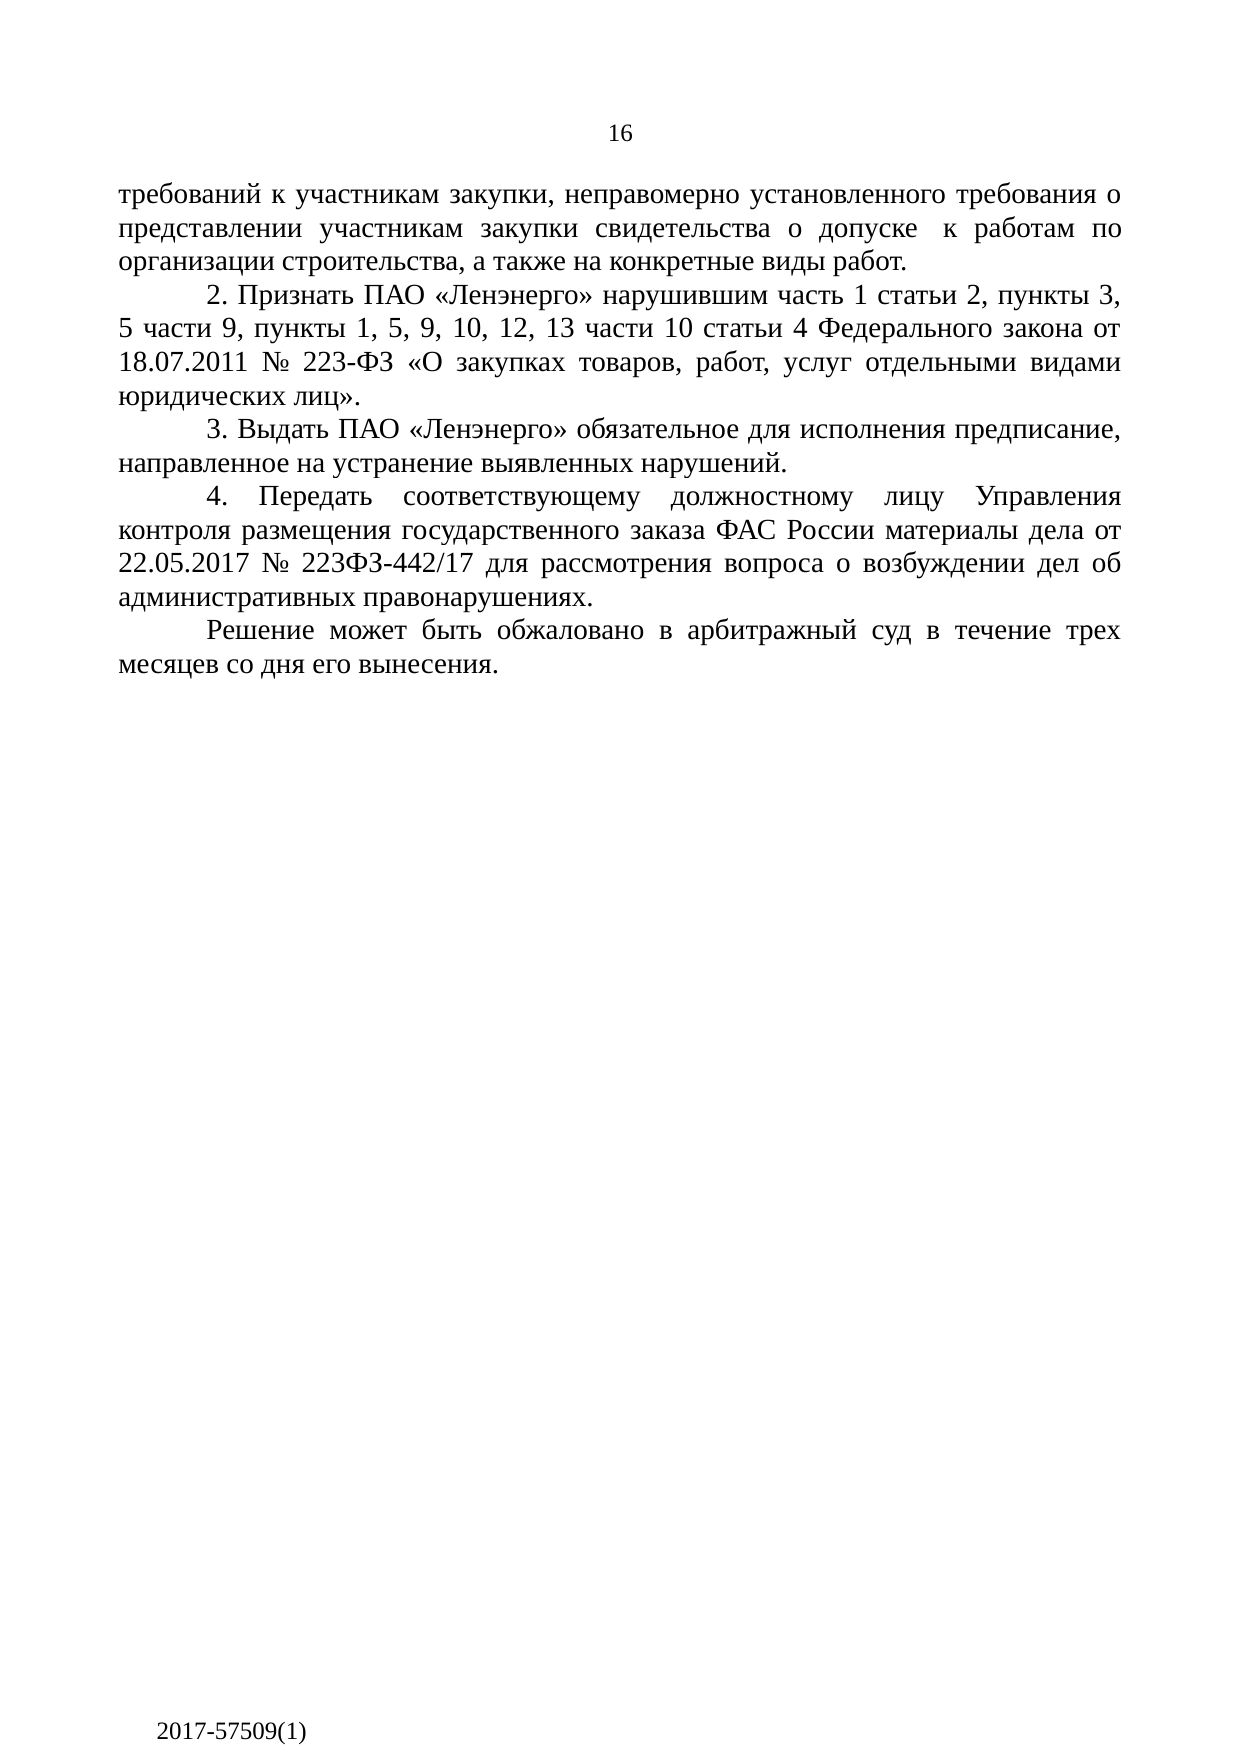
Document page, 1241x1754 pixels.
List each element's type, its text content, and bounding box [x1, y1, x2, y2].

text 3. Выдать ПАО «Ленэнерго» обязательное для исполнения предписание, направленное на устранение выявленных нарушений. [118, 411, 1122, 478]
text 2. Признать ПАО «Ленэнерго» нарушившим часть 1 статьи 2, пункты 3, 5 части 9, пункты 1, 5, 9, 10, 12, 13 части 10 статьи 4 Федерального закона от 18.07.2011 № 223-ФЗ «О закупках товаров, работ, услуг отдельными видами юридических лиц». [118, 277, 1122, 411]
text Решение может быть обжаловано в арбитражный суд в течение трех месяцев со дня его вынесения. [118, 612, 1122, 679]
text 4. Передать соответствующему должностному лицу Управления контроля размещения государственного заказа ФАС России материалы дела от 22.05.2017 № 223ФЗ-442/17 для рассмотрения вопроса о возбуждении дел об административных правонарушениях. [118, 478, 1122, 612]
text требований к участникам закупки, неправомерно установленного требования о представлении участникам закупки свидетельства о допуске к работам по организации строительства, а также на конкретные виды работ. [118, 176, 1122, 277]
